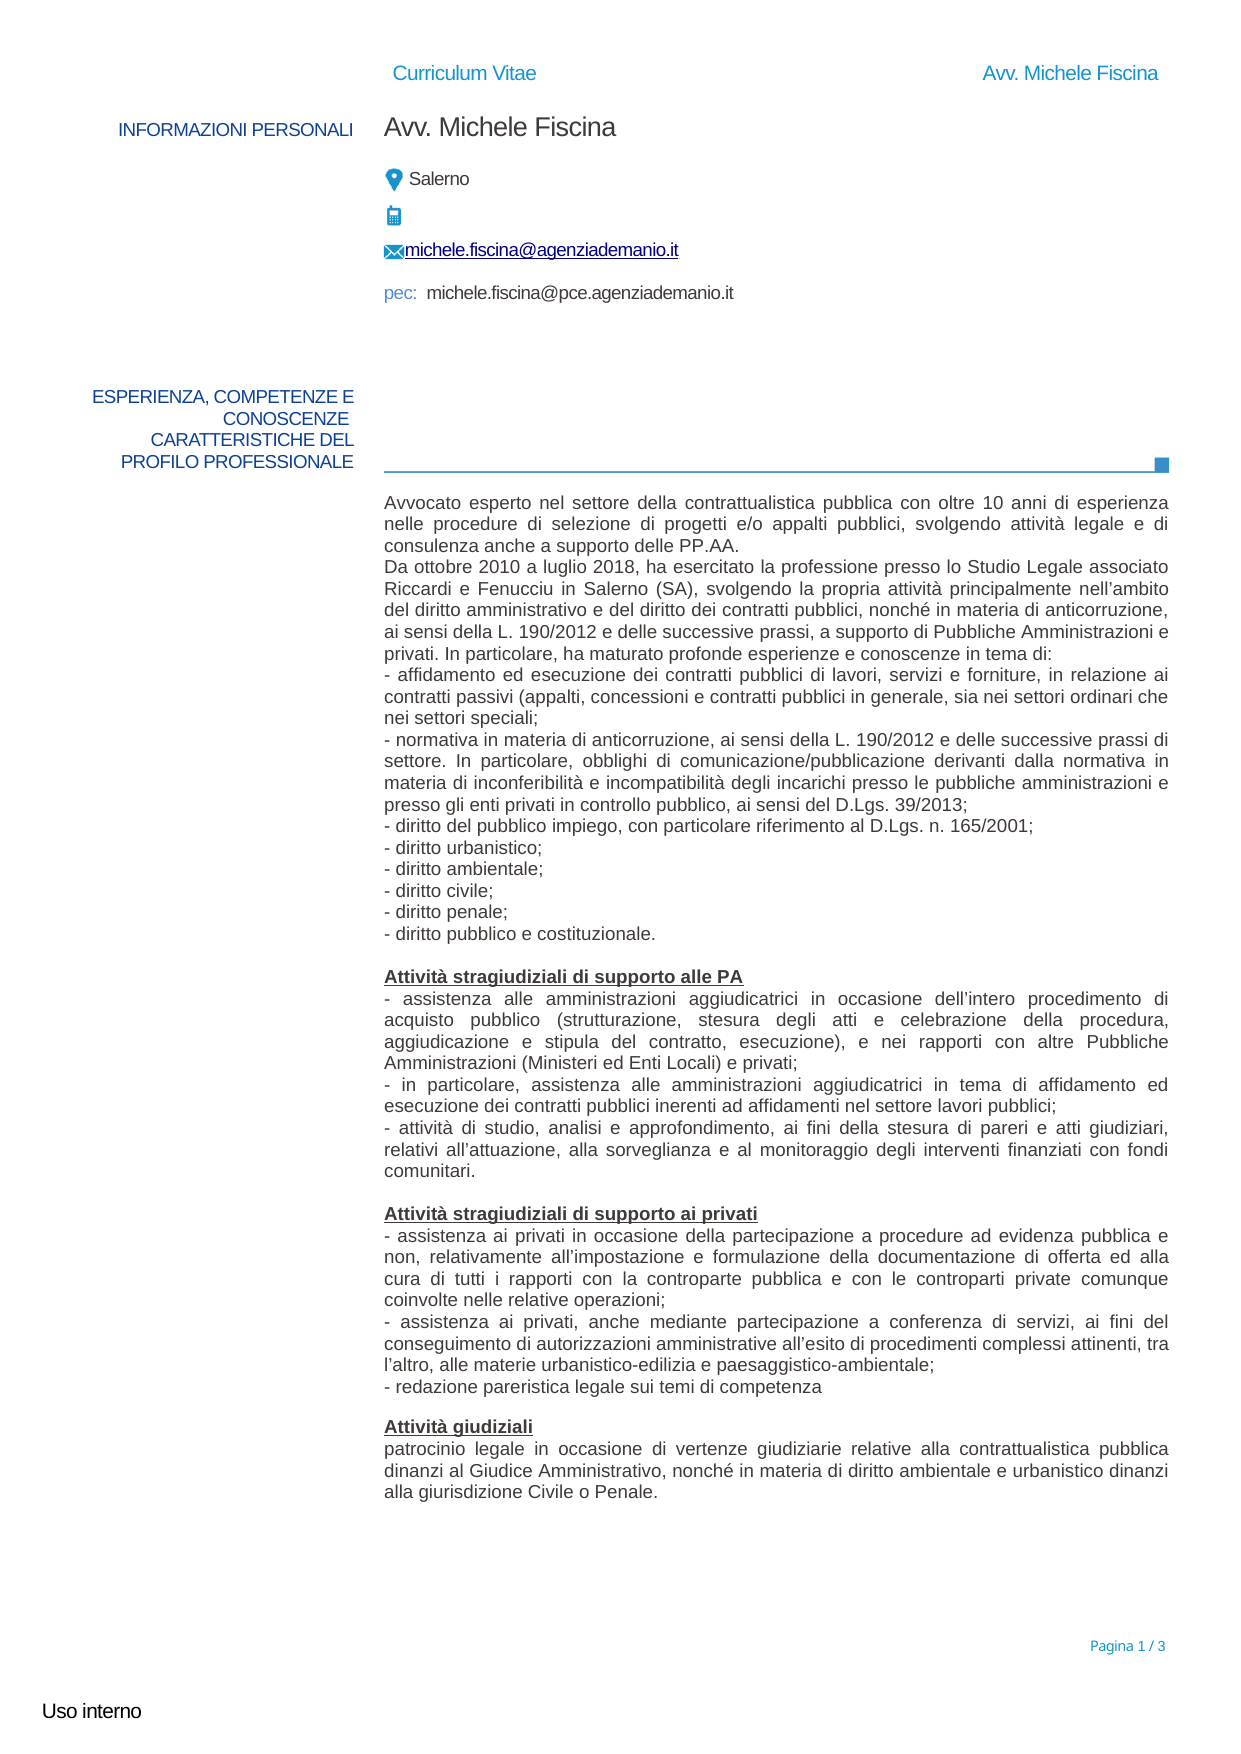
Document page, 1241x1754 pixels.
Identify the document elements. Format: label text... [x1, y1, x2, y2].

table_cell [89, 144, 1169, 168]
text - in particolare, assistenza alle amministrazioni aggiudicatrici in tema di affidamento ed esecuzione dei contratti pubblici inerenti ad affidamenti nel settore lavori pubblici; [384, 1074, 1169, 1117]
text patrocinio legale in occasione di vertenze giudiziarie relative alla contrattualistica pubblica dinanzi al Giudice Amministrativo, nonché in materia di diritto ambientale e urbanistico dinanzi alla giurisdizione Civile o Penale. [384, 1438, 1169, 1502]
text - redazione pareristica legale sui temi di competenza [384, 1376, 1169, 1397]
text - diritto urbanistico; [384, 836, 1169, 858]
text Attività giudiziali [384, 1416, 1169, 1438]
table_cell [89, 168, 384, 364]
text - diritto pubblico e costituzionale. [384, 923, 1169, 944]
text Avvocato esperto nel settore della contrattualistica pubblica con oltre 10 anni di esperienza nelle procedure di selezione di progetti e/o appalti pubblici, svolgendo attività legale e di consulenza anche a supporto delle PP.AA. [384, 491, 1169, 556]
table_cell Salerno [384, 168, 1169, 203]
text - diritto ambientale; [384, 858, 1169, 879]
text - assistenza ai privati, anche mediante partecipazione a conferenza di servizi, ai fini del conseguimento di autorizzazioni amministrative all’esito di procedimenti complessi attinenti, tra l’altro, alle materie urbanistico-edilizia e paesaggistico-ambientale; [384, 1311, 1169, 1376]
text - attività di studio, analisi e approfondimento, ai fini della stesura di pareri e atti giudiziari, relativi all’attuazione, alla sorveglianza e al monitoraggio degli interventi finanziati con fondi comunitari. [384, 1117, 1169, 1181]
text - diritto civile; [384, 879, 1169, 901]
text Attività stragiudiziali di supporto ai privati [384, 1203, 1169, 1224]
text - normativa in materia di anticorruzione, ai sensi della L. 190/2012 e delle successive prassi di settore. In particolare, obblighi di comunicazione/pubblicazione derivanti dalla normativa in materia di inconferibilità e incompatibilità degli incarichi presso le pubbliche amministrazioni e presso gli enti privati in controllo pubblico, ai sensi del D.Lgs. 39/2013; [384, 729, 1169, 815]
table_header [384, 204, 1169, 239]
table_header [384, 365, 1169, 471]
text - assistenza ai privati in occasione della partecipazione a procedure ad evidenza pubblica e non, relativamente all’impostazione e formulazione della documentazione di offerta ed alla cura di tutti i rapporti con la controparte pubblica e con le controparti private comunque coinvolte nelle relative operazioni; [384, 1224, 1169, 1311]
text - diritto del pubblico impiego, con particolare riferimento al D.Lgs. n. 165/2001; [384, 815, 1169, 836]
table_header ESPERIENZA, COMPETENZE E CONOSCENZE CARATTERISTICHE DEL PROFILO PROFESSIONALE [89, 365, 384, 472]
text - diritto penale; [384, 901, 1169, 923]
table_cell michele.fiscina@agenziademanio.it pec: michele.fiscina@pce.agenziademanio.it [384, 239, 1169, 303]
text Attività stragiudiziali di supporto alle PA [384, 966, 1169, 987]
table_cell [384, 304, 1169, 364]
text Da ottobre 2010 a luglio 2018, ha esercitato la professione presso lo Studio Legale associato Riccardi e Fenucciu in Salerno (SA), svolgendo la propria attività principalmente nell’ambito del diritto amministrativo e del diritto dei contratti pubblici, nonché in materia di anticorruzione, ai sensi della L. 190/2012 e delle successive prassi, a supporto di Pubbliche Amministrazioni e privati. In particolare, ha maturato profonde esperienze e conoscenze in tema di: [384, 556, 1169, 664]
text - affidamento ed esecuzione dei contratti pubblici di lavori, servizi e forniture, in relazione ai contratti passivi (appalti, concessioni e contratti pubblici in generale, sia nei settori ordinari che nei settori speciali; [384, 664, 1169, 729]
table_header Avv. Michele Fiscina [384, 109, 1169, 144]
text - assistenza alle amministrazioni aggiudicatrici in occasione dell’intero procedimento di acquisto pubblico (strutturazione, stesura degli atti e celebrazione della procedura, aggiudicazione e stipula del contratto, esecuzione), e nei rapporti con altre Pubbliche Amministrazioni (Ministeri ed Enti Locali) e privati; [384, 987, 1169, 1074]
table_header INFORMAZIONI PERSONALI [89, 109, 384, 144]
